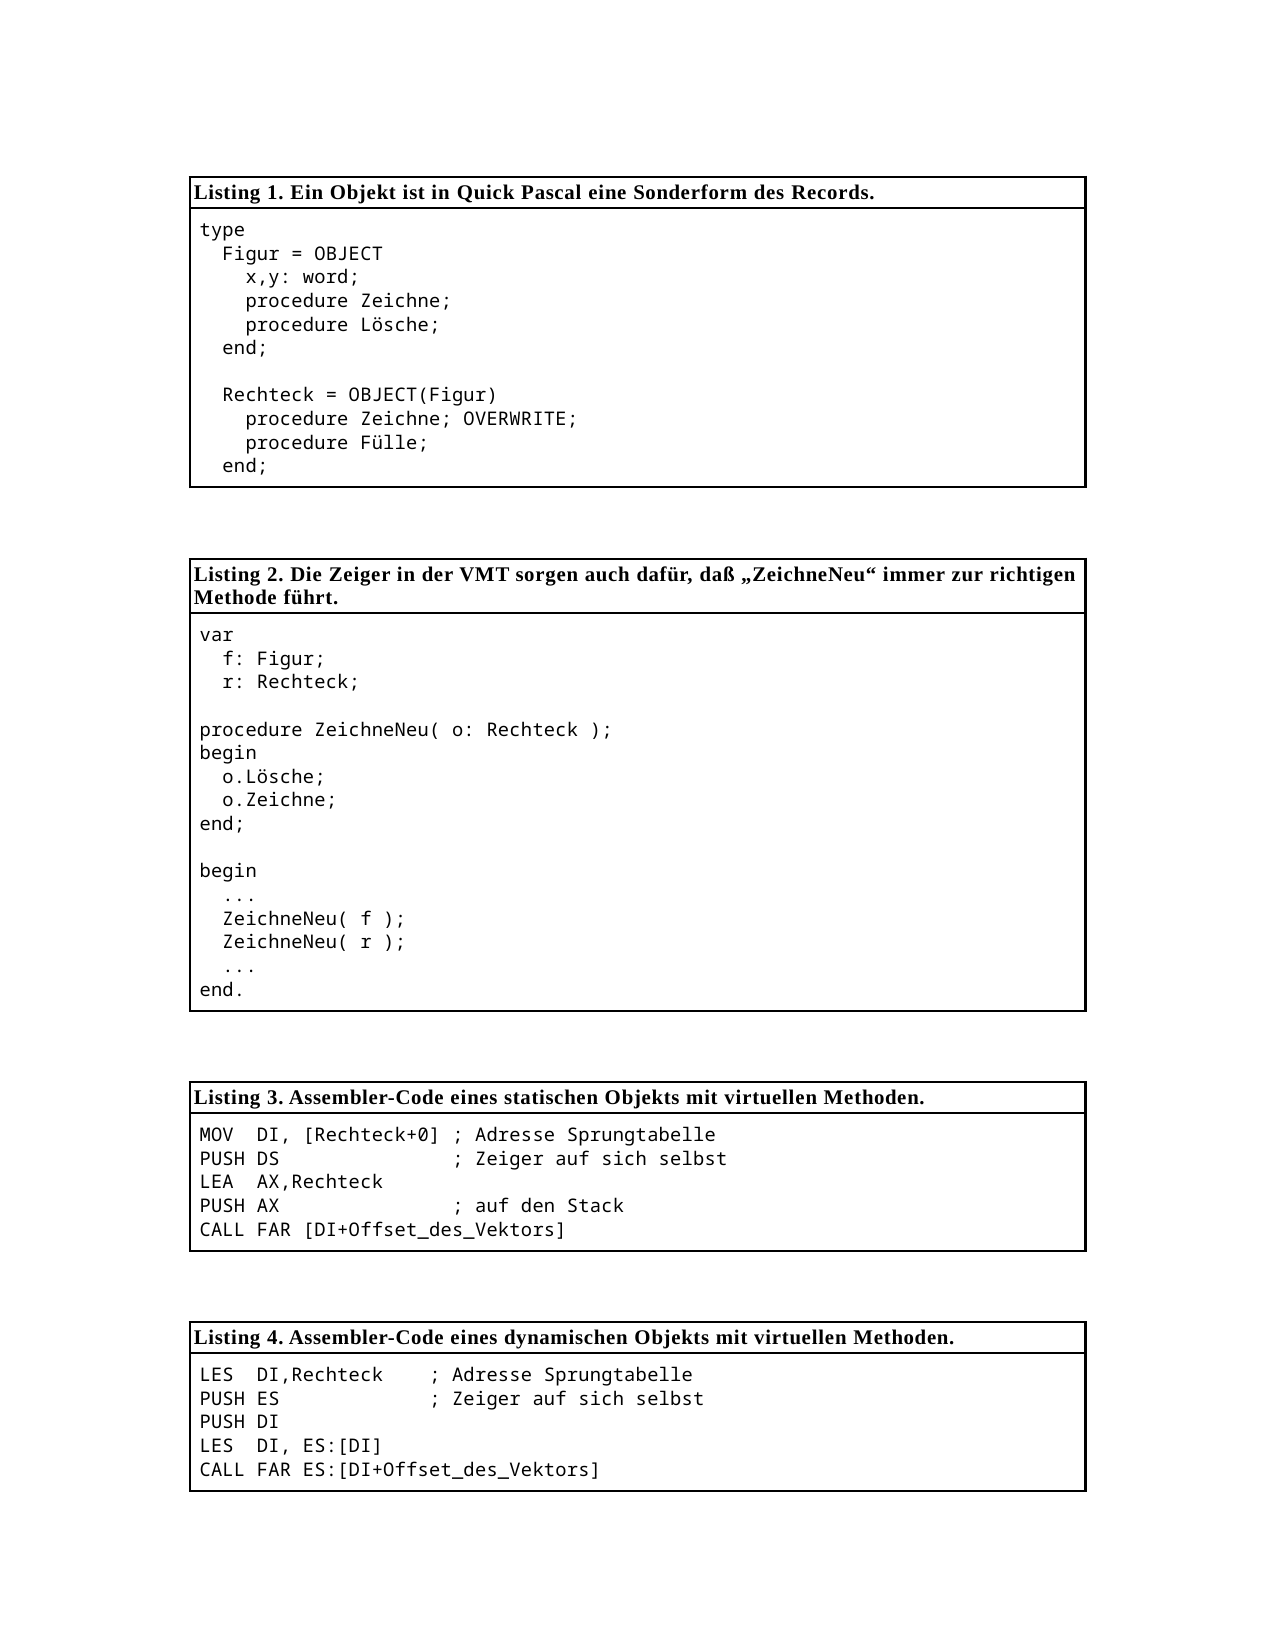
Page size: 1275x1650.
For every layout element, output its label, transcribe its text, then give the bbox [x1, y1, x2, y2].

list procedure ZeichneNeu( o: Rechteck ); [191, 717, 1084, 741]
list type [191, 209, 1084, 241]
list procedure Fülle; [191, 430, 1084, 454]
list end; [191, 812, 1084, 835]
list var [191, 614, 1084, 646]
list r: Rechteck; [191, 670, 1084, 693]
list f: Figur; [191, 646, 1084, 670]
list LEA AX,Rechteck [191, 1170, 1084, 1194]
list MOV DI, [Rechteck+0] ; Adresse Sprungtabelle [191, 1114, 1084, 1146]
list ZeichneNeu( r ); [191, 930, 1084, 953]
list ... [191, 883, 1084, 906]
list PUSH ES ; Zeiger auf sich selbst [191, 1386, 1084, 1410]
list LES DI, ES:[DI] [191, 1434, 1084, 1457]
list Listing 2. Die Zeiger in der VMT sorgen auch dafür, daß „ZeichneNeu“ immer zur richtigen Methode führt. [191, 560, 1084, 612]
list LES DI,Rechteck ; Adresse Sprungtabelle [191, 1354, 1084, 1386]
list ZeichneNeu( f ); [191, 906, 1084, 930]
list procedure Lösche; [191, 312, 1084, 336]
list Rechteck = OBJECT(Figur) [191, 383, 1084, 407]
list PUSH DS ; Zeiger auf sich selbst [191, 1146, 1084, 1170]
list Listing 3. Assembler-Code eines statischen Objekts mit virtuellen Methoden. [191, 1083, 1084, 1112]
list PUSH AX ; auf den Stack [191, 1194, 1084, 1217]
list Figur = OBJECT [191, 241, 1084, 265]
list CALL FAR ES:[DI+Offset_des_Vektors] [191, 1457, 1084, 1490]
list CALL FAR [DI+Offset_des_Vektors] [191, 1217, 1084, 1250]
list PUSH DI [191, 1410, 1084, 1434]
list begin [191, 741, 1084, 764]
list o.Lösche; [191, 764, 1084, 788]
list begin [191, 859, 1084, 883]
list Listing 1. Ein Objekt ist in Quick Pascal eine Sonderform des Records. [191, 178, 1084, 207]
list end; [191, 454, 1084, 486]
list end. [191, 977, 1084, 1010]
list o.Zeichne; [191, 788, 1084, 812]
list ... [191, 953, 1084, 977]
list x,y: word; [191, 265, 1084, 288]
list end; [191, 336, 1084, 359]
list procedure Zeichne; [191, 288, 1084, 312]
list Listing 4. Assembler-Code eines dynamischen Objekts mit virtuellen Methoden. [191, 1323, 1084, 1352]
list procedure Zeichne; OVERWRITE; [191, 407, 1084, 430]
